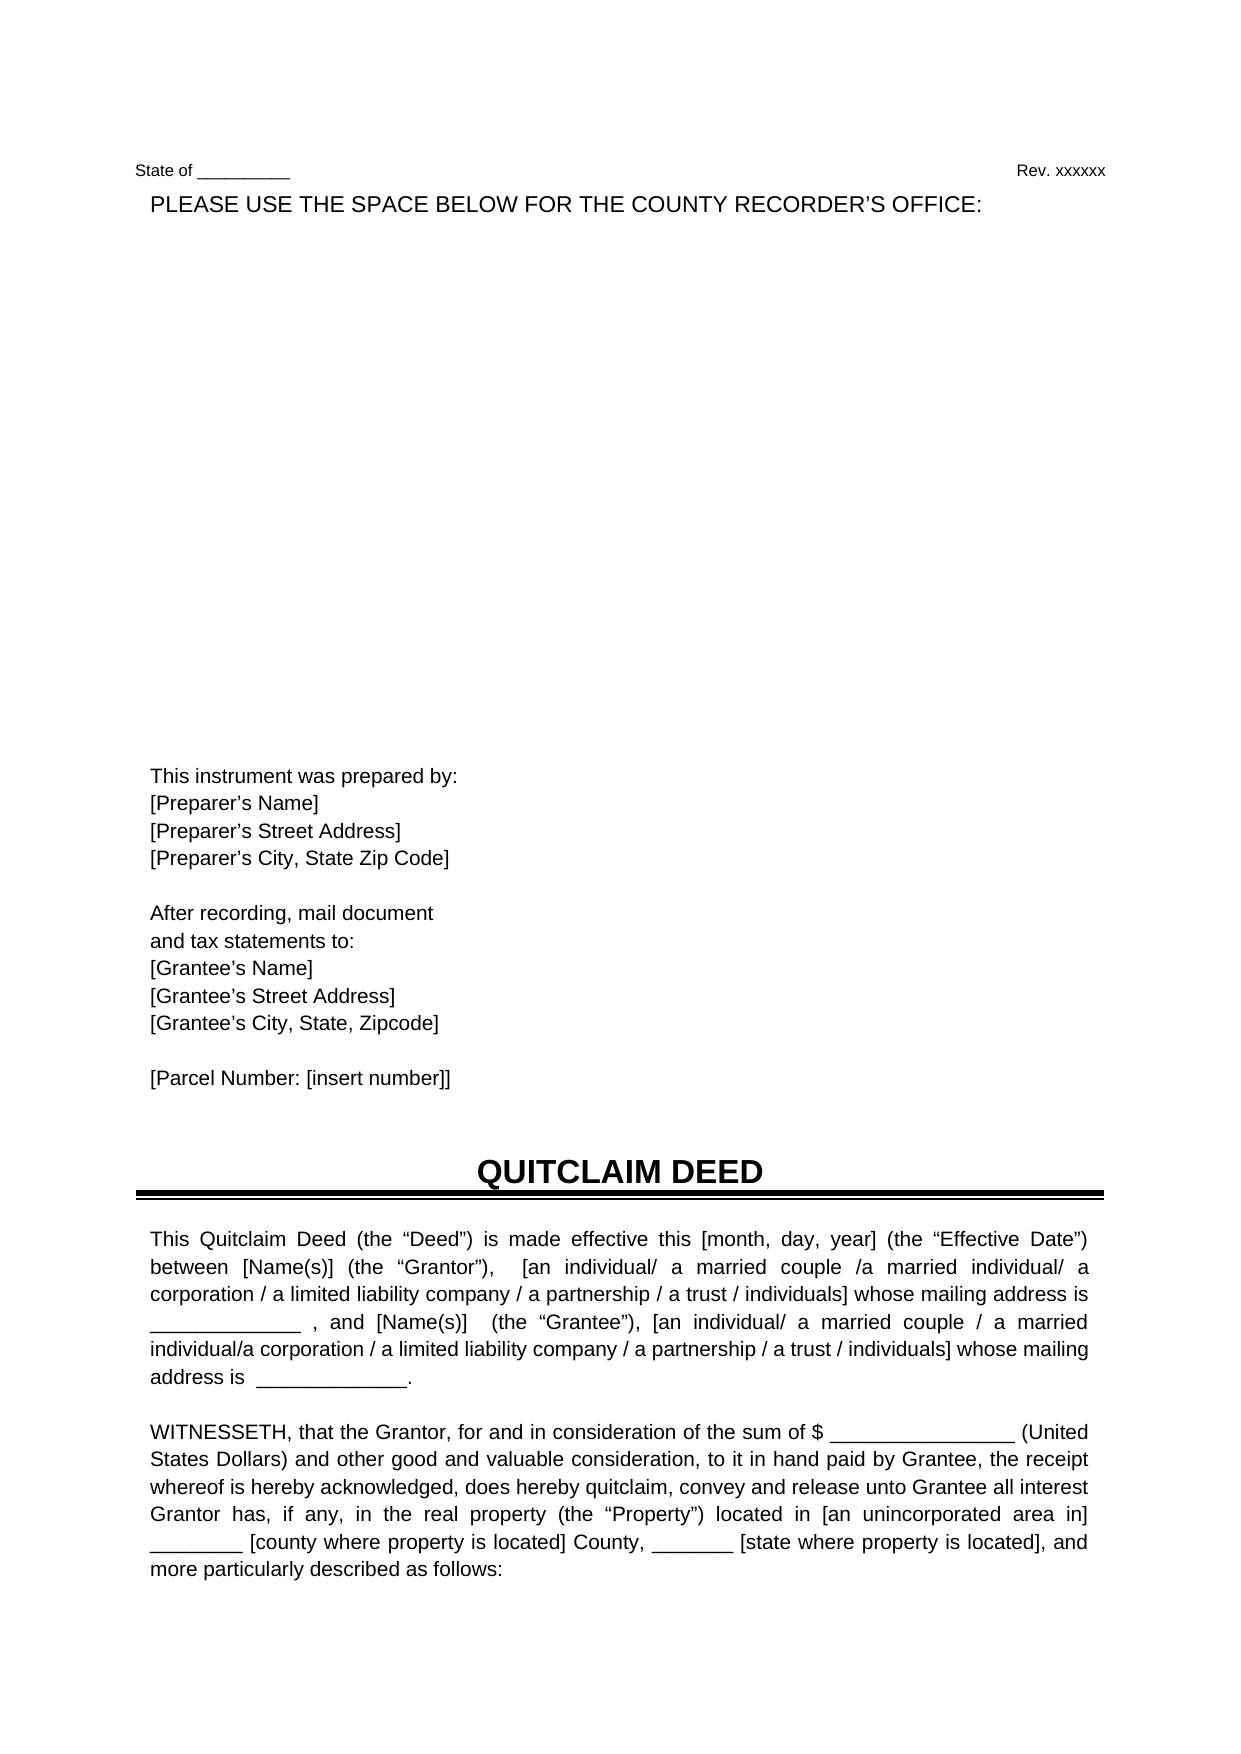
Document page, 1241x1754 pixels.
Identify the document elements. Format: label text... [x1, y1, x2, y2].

text This Quitclaim Deed (the “Deed”) is made effective this [month, day, year] (the “Effective Date”) between [Name(s)] (the “Grantor”), [an individual/ a married couple /a married individual/ a corporation / a limited liability company / a partnership / a trust / individuals] whose mailing address is _____________ , and [Name(s)] (the “Grantee”), [an individual/ a married couple / a married individual/a corporation / a limited liability company / a partnership / a trust / individuals] whose mailing address is _____________. [150, 1227, 1090, 1388]
text and tax statements to: [150, 929, 1090, 953]
text After recording, mail document [150, 901, 1090, 925]
table_header Rev. xxxxxx [620, 150, 1116, 191]
text [Preparer’s Street Address] [150, 819, 1090, 843]
table_header QUITCLAIM DEED [136, 1150, 1104, 1190]
text WITNESSETH, that the Grantor, for and in consideration of the sum of $ ________________ (United States Dollars) and other good and valuable consideration, to it in hand paid by Grantee, the receipt whereof is hereby acknowledged, does hereby quitclaim, convey and release unto Grantee all interest Grantor has, if any, in the real property (the “Property”) located in [an unincorporated area in] ________ [county where property is located] County, _______ [state where property is located], and more particularly described as follows: [150, 1419, 1090, 1581]
text PLEASE USE THE SPACE BELOW FOR THE COUNTY RECORDER’S OFFICE: [150, 191, 1090, 217]
table_header State of __________ [124, 150, 620, 191]
text [Parcel Number: [insert number]] [150, 1066, 1090, 1090]
text [Grantee’s Street Address] [150, 984, 1090, 1008]
text [Preparer’s City, State Zip Code] [150, 846, 1090, 870]
text This instrument was prepared by: [150, 764, 1090, 788]
text [Grantee’s Name] [150, 956, 1090, 980]
text [Grantee’s City, State, Zipcode] [150, 1011, 1090, 1035]
text [Preparer’s Name] [150, 791, 1090, 815]
